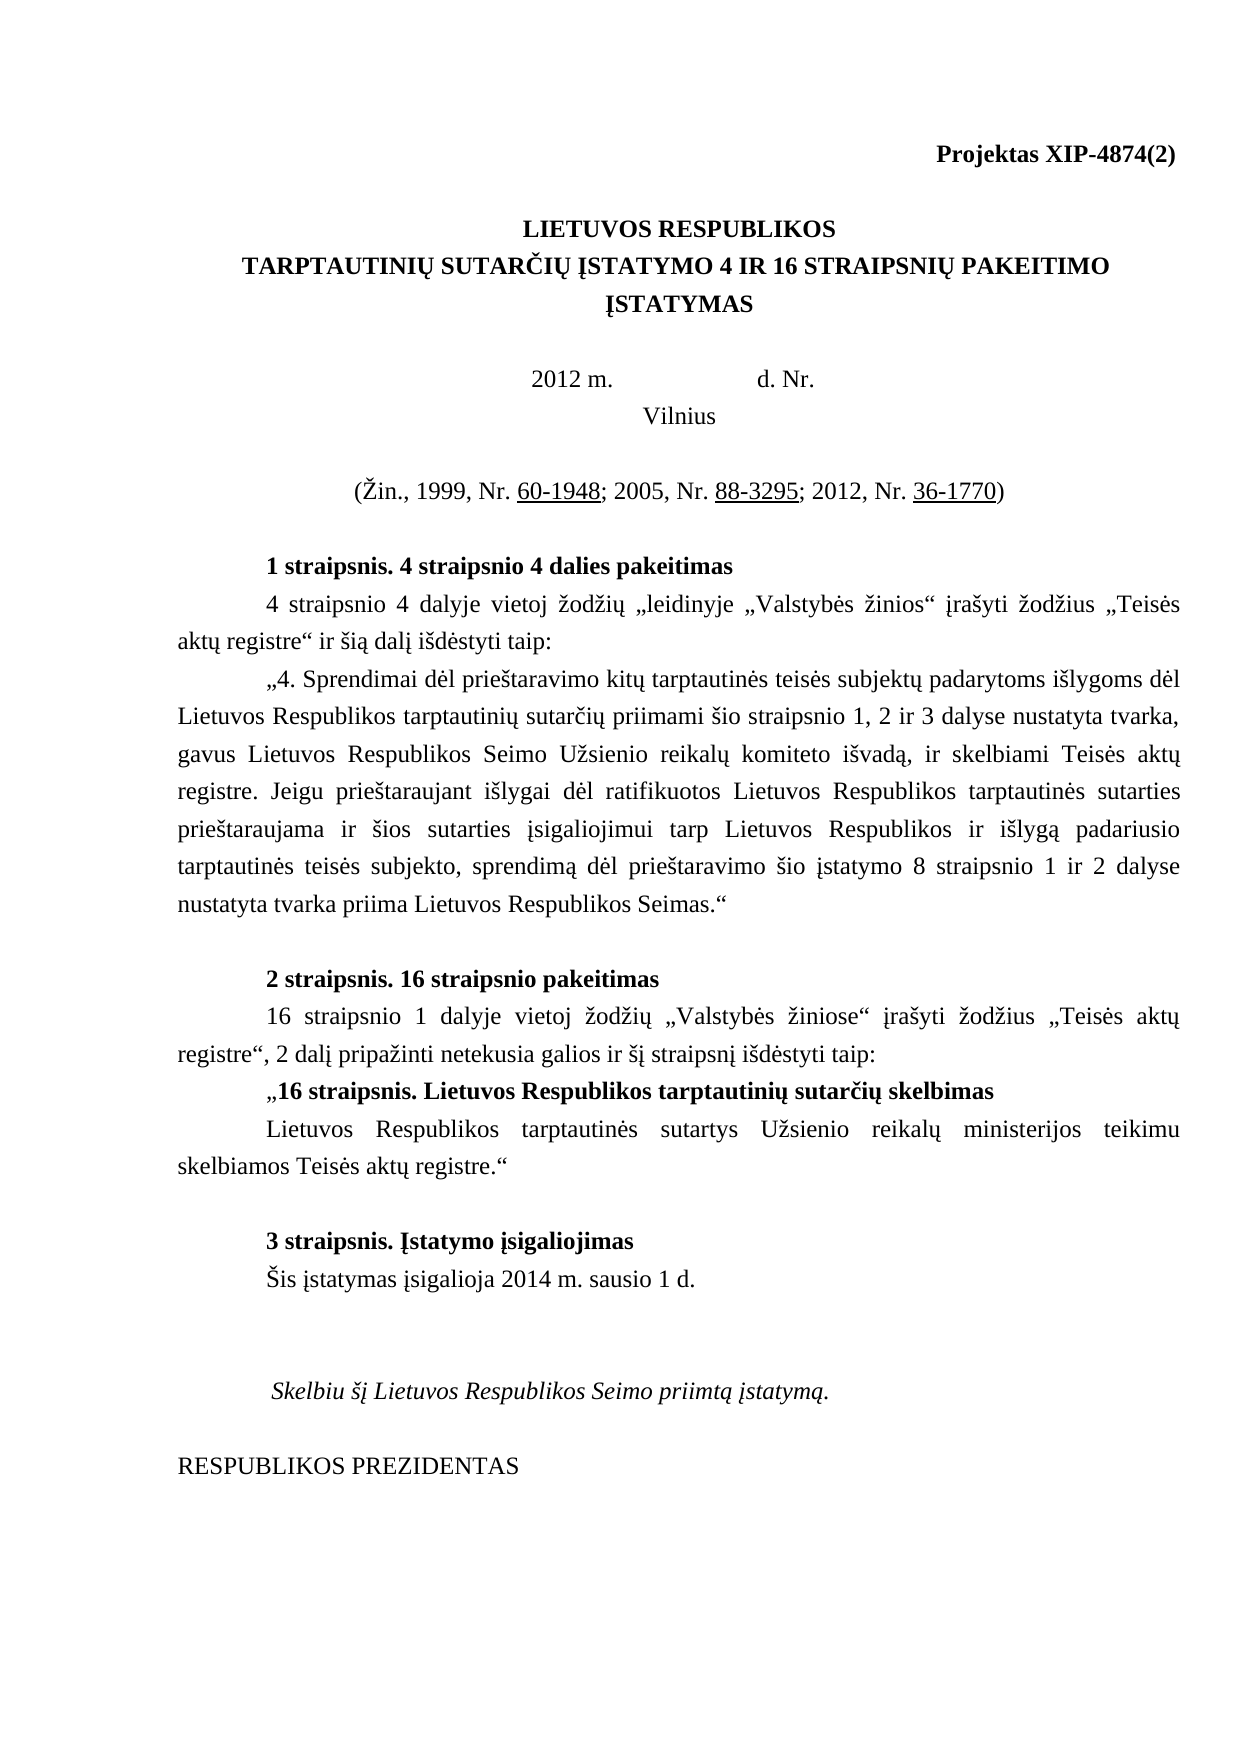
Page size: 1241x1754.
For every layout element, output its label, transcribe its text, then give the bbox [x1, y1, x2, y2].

text RESPUBLIKOS PREZIDENTAS [177, 1445, 1181, 1482]
text 16 straipsnio 1 dalyje vietoj žodžių „Valstybės žiniose“ įrašyti žodžius „Teisės aktų registre“, 2 dalį pripažinti netekusia galios ir šį straipsnį išdėstyti taip: [177, 995, 1181, 1070]
text 3 straipsnis. Įstatymo įsigaliojimas [266, 1220, 1181, 1257]
text 2012 m. d. Nr. [177, 357, 1181, 395]
text 1 straipsnis. 4 straipsnio 4 dalies pakeitimas [266, 545, 1181, 582]
text 2 straipsnis. 16 straipsnio pakeitimas [177, 957, 1181, 995]
text Lietuvos Respublikos tarptautinės sutartys Užsienio reikalų ministerijos teikimu skelbiamos Teisės aktų registre.“ [177, 1107, 1181, 1182]
text TARPTAUTINIŲ SUTARČIŲ ĮSTATYMO 4 IR 16 STRAIPSNIŲ PAKEITIMO [177, 245, 1181, 282]
text ĮSTATYMAS [177, 282, 1181, 320]
text LIETUVOS RESPUBLIKOS [177, 207, 1181, 245]
text 4 straipsnio 4 dalyje vietoj žodžių „leidinyje „Valstybės žinios“ įrašyti žodžius „Teisės aktų registre“ ir šią dalį išdėstyti taip: [177, 582, 1181, 657]
text Vilnius [177, 395, 1181, 432]
text Projektas XIP-4874(2) [777, 132, 1181, 170]
text „4. Sprendimai dėl prieštaravimo kitų tarptautinės teisės subjektų padarytoms išlygoms dėl Lietuvos Respublikos tarptautinių sutarčių priimami šio straipsnio 1, 2 ir 3 dalyse nustatyta tvarka, gavus Lietuvos Respublikos Seimo Užsienio reikalų komiteto išvadą, ir skelbiami Teisės aktų registre. Jeigu prieštaraujant išlygai dėl ratifikuotos Lietuvos Respublikos tarptautinės sutarties prieštaraujama ir šios sutarties įsigaliojimui tarp Lietuvos Respublikos ir išlygą padariusio tarptautinės teisės subjekto, sprendimą dėl prieštaravimo šio įstatymo 8 straipsnio 1 ir 2 dalyse nustatyta tvarka priima Lietuvos Respublikos Seimas.“ [177, 657, 1181, 920]
text Skelbiu šį Lietuvos Respublikos Seimo priimtą įstatymą. [177, 1370, 1181, 1407]
text „16 straipsnis. Lietuvos Respublikos tarptautinių sutarčių skelbimas [177, 1070, 1181, 1107]
text (Žin., 1999, Nr. 60-1948; 2005, Nr. 88-3295; 2012, Nr. 36-1770) [177, 470, 1181, 507]
text Šis įstatymas įsigalioja 2014 m. sausio 1 d. [177, 1257, 1181, 1295]
